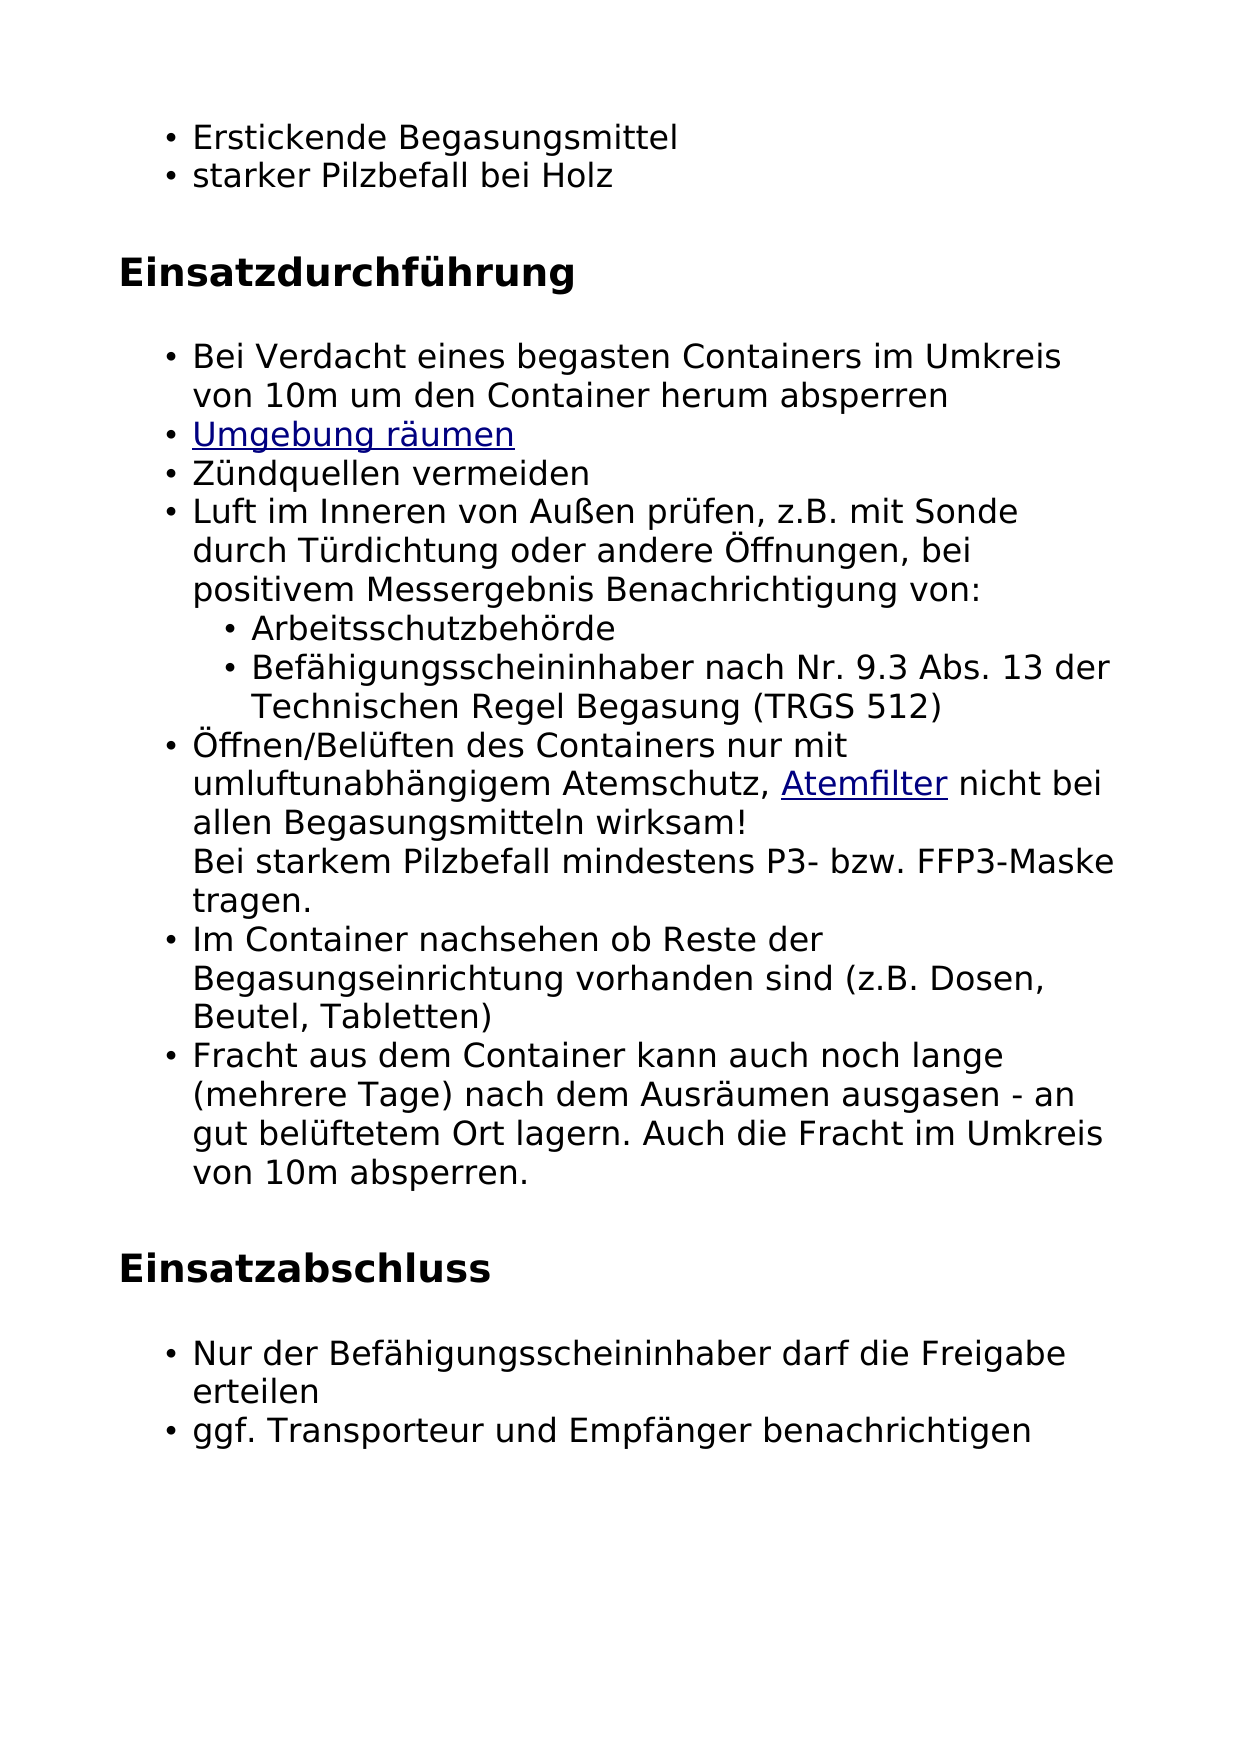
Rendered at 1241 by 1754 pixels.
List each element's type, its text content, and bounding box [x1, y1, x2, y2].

list Befähigungsscheininhaber nach Nr. 9.3 Abs. 13 der Technischen Regel Begasung (TRGS 512) [236, 648, 1122, 726]
subtitle Einsatzdurchführung [118, 250, 1122, 296]
list Luft im Inneren von Außen prüfen, z.B. mit Sonde durch Türdichtung oder andere Öffnungen, bei positivem Messergebnis Benachrichtigung von: [177, 493, 1122, 609]
list Nur der Befähigungsscheininhaber darf die Freigabe erteilen [177, 1334, 1122, 1412]
list starker Pilzbefall bei Holz [177, 157, 1122, 196]
list Erstickende Begasungsmittel [177, 118, 1122, 157]
list ggf. Transporteur und Empfänger benachrichtigen [177, 1412, 1122, 1451]
list Arbeitsschutzbehörde [236, 609, 1122, 648]
list Fracht aus dem Container kann auch noch lange (mehrere Tage) nach dem Ausräumen ausgasen - an gut belüftetem Ort lagern. Auch die Fracht im Umkreis von 10m absperren. [177, 1037, 1122, 1192]
list Umgebung räumen [177, 415, 1122, 454]
list Öffnen/Belüften des Containers nur mit umluftunabhängigem Atemschutz, Atemfilter nicht bei allen Begasungsmitteln wirksam! Bei starkem Pilzbefall mindestens P3- bzw. FFP3-Maske tragen. [177, 726, 1122, 920]
list Zündquellen vermeiden [177, 454, 1122, 493]
list Bei Verdacht eines begasten Containers im Umkreis von 10m um den Container herum absperren [177, 337, 1122, 415]
subtitle Einsatzabschluss [118, 1247, 1122, 1292]
list Im Container nachsehen ob Reste der Begasungseinrichtung vorhanden sind (z.B. Dosen, Beutel, Tabletten) [177, 920, 1122, 1037]
